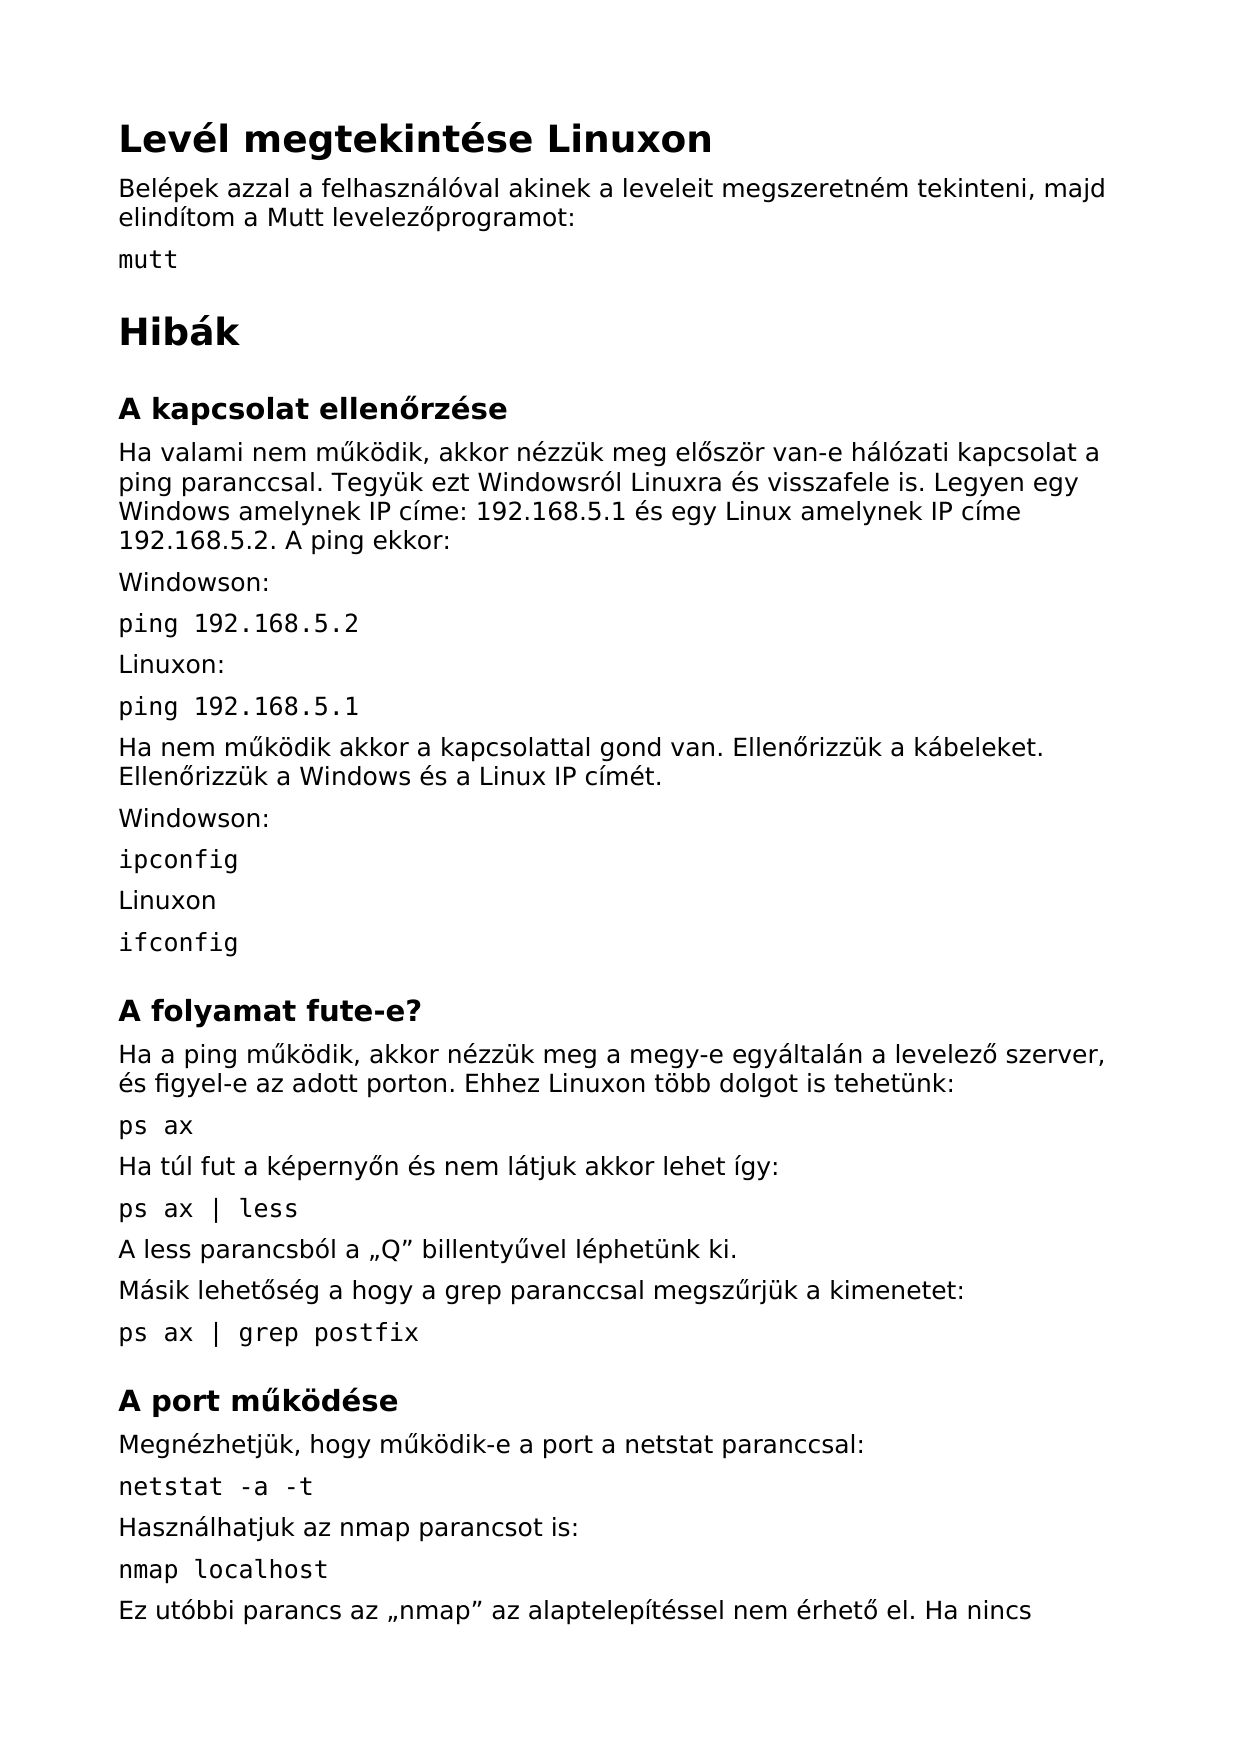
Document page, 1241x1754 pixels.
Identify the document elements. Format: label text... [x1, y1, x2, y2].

text ps ax | grep postfix [118, 1318, 1122, 1347]
text Linuxon: [118, 650, 1122, 679]
text nmap localhost [118, 1555, 1122, 1584]
text ps ax [118, 1111, 1122, 1141]
text Ha nem működik akkor a kapcsolattal gond van. Ellenőrizzük a kábeleket. Ellenőrizzük a Windows és a Linux IP címét. [118, 733, 1122, 791]
text Ha a ping működik, akkor nézzük meg a megy-e egyáltalán a levelező szerver, és figyel-e az adott porton. Ehhez Linuxon több dolgot is tehetünk: [118, 1041, 1122, 1099]
subtitle Levél megtekintése Linuxon [118, 118, 1122, 162]
text Megnézhetjük, hogy működik-e a port a netstat paranccsal: [118, 1431, 1122, 1460]
text A less parancsból a „Q” billentyűvel léphetünk ki. [118, 1235, 1122, 1264]
text Másik lehetőség a hogy a grep paranccsal megszűrjük a kimenetet: [118, 1277, 1122, 1306]
text Ez utóbbi parancs az „nmap” az alaptelepítéssel nem érhető el. Ha nincs [118, 1596, 1122, 1625]
text netstat -a -t [118, 1472, 1122, 1501]
text Windowson: [118, 804, 1122, 833]
subtitle Hibák [118, 311, 1122, 355]
text Ha valami nem működik, akkor nézzük meg először van-e hálózati kapcsolat a ping paranccsal. Tegyük ezt Windowsról Linuxra és visszafele is. Legyen egy Windows amelynek IP címe: 192.168.5.1 és egy Linux amelynek IP címe 192.168.5.2. A ping ekkor: [118, 439, 1122, 555]
text ifconfig [118, 928, 1122, 957]
text Linuxon [118, 886, 1122, 916]
text ipconfig [118, 846, 1122, 875]
text Ha túl fut a képernyőn és nem látjuk akkor lehet így: [118, 1152, 1122, 1181]
text Belépek azzal a felhasználóval akinek a leveleit megszeretném tekinteni, majd elindítom a Mutt levelezőprogramot: [118, 174, 1122, 233]
text ping 192.168.5.2 [118, 609, 1122, 639]
subtitle A kapcsolat ellenőrzése [118, 392, 1122, 426]
text ping 192.168.5.1 [118, 692, 1122, 721]
subtitle A port működése [118, 1384, 1122, 1418]
text Windowson: [118, 568, 1122, 597]
text mutt [118, 245, 1122, 274]
subtitle A folyamat fute-e? [118, 994, 1122, 1028]
text ps ax | less [118, 1194, 1122, 1223]
text Használhatjuk az nmap parancsot is: [118, 1513, 1122, 1542]
